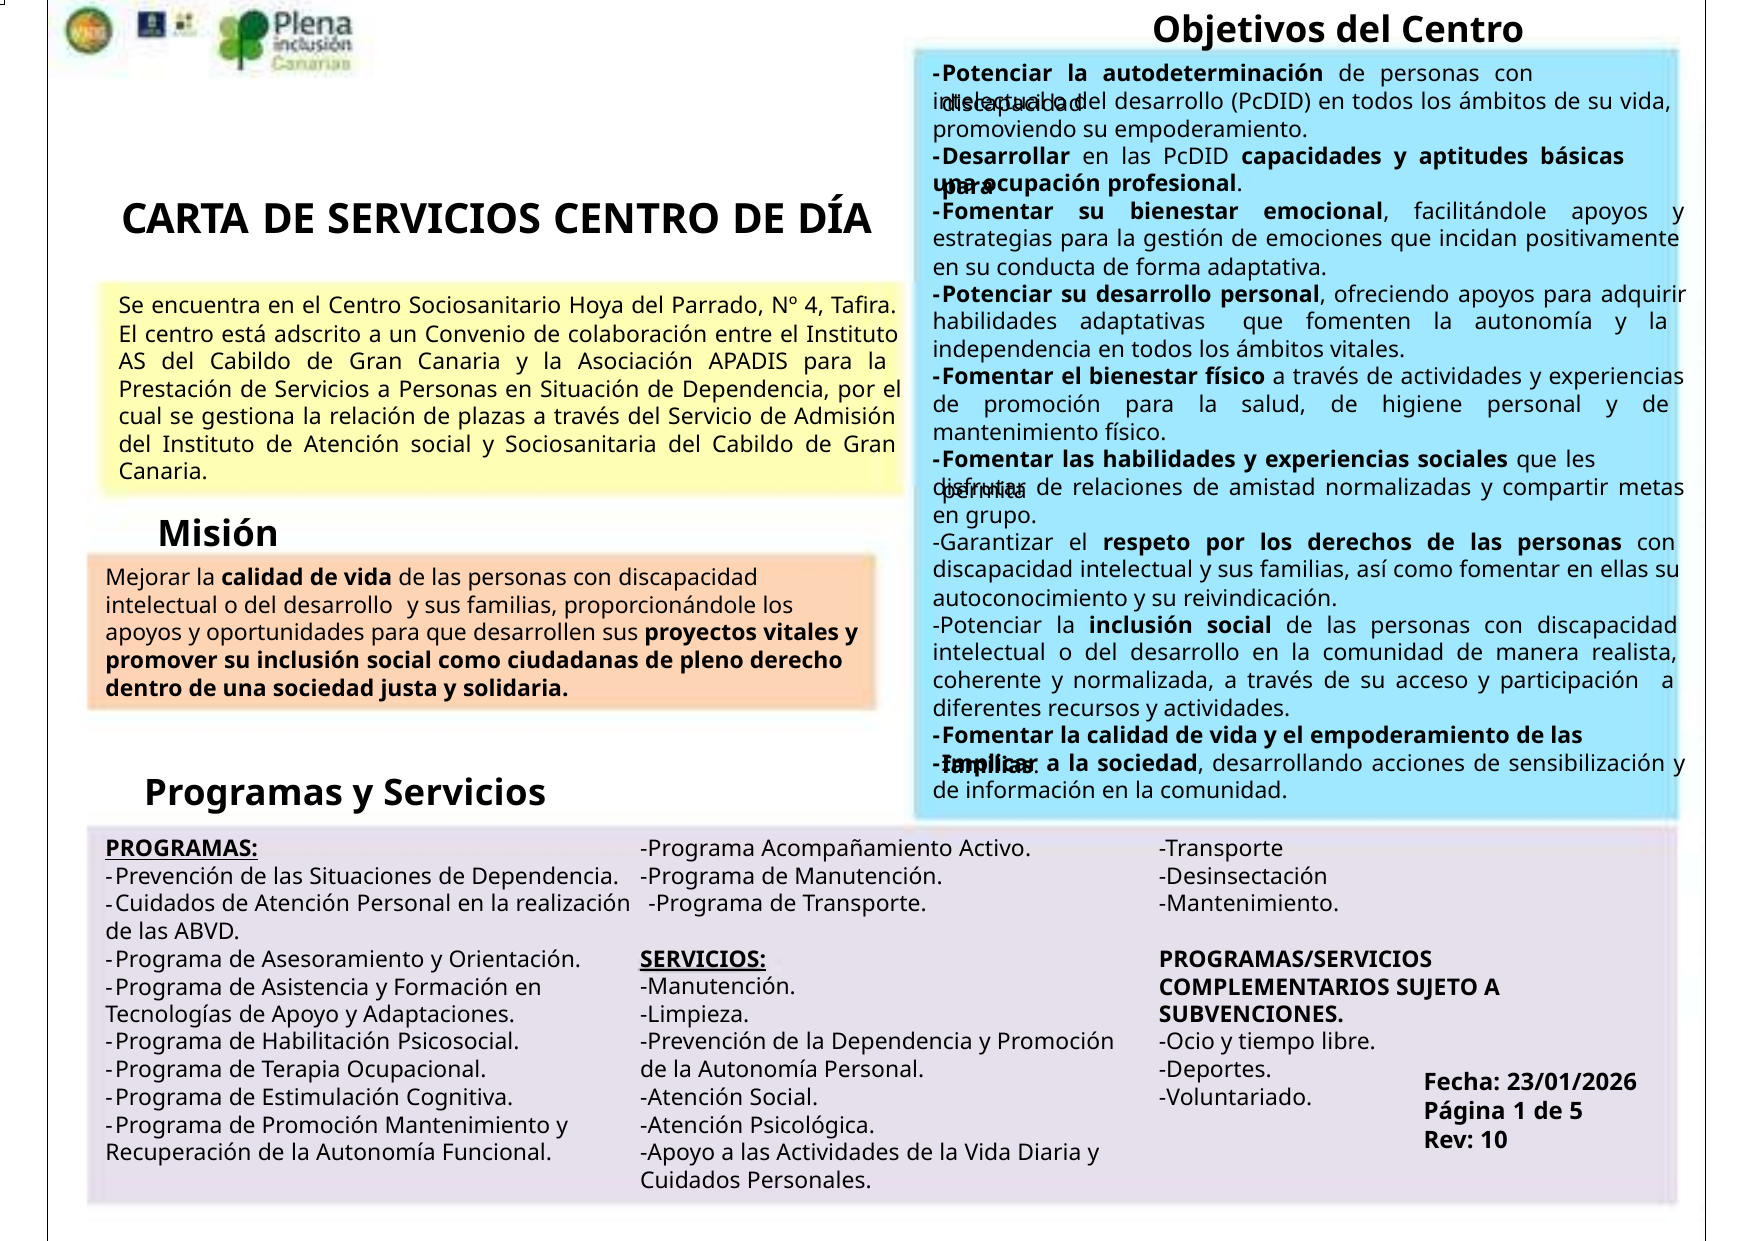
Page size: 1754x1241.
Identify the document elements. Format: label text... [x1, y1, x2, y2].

text Prestación de Servicios a Personas en Situación de Dependencia, por el [118, 375, 912, 403]
text Fecha: 23/01/2026 [1423, 1065, 1661, 1097]
text -Desinsectación [1159, 860, 1347, 887]
text - [932, 747, 942, 774]
text AS del Cabildo de Gran Canaria y la Asociación APADIS para la [118, 348, 912, 375]
text intelectual o del desarrollo (PcDID) en todos los ámbitos de su vida, [932, 84, 1686, 115]
text -Deportes. [1159, 1056, 1401, 1083]
text discapacidad intelectual y sus familias, así como fomentar en ellas su [932, 553, 1687, 584]
text El centro está adscrito a un Convenio de colaboración entre el Instituto [118, 320, 912, 348]
text Prevención de las Situaciones de Dependencia. [115, 860, 632, 887]
text Cuidados de Atención Personal en la realización -Programa de Transporte. [115, 887, 934, 918]
text - [932, 277, 942, 305]
text Objetivos del Centro [1152, 3, 1538, 52]
text - [932, 719, 942, 747]
text Recuperación de la Autonomía Funcional. [105, 1136, 566, 1166]
text PROGRAMAS/SERVICIOS [1159, 943, 1527, 973]
text de promoción para la salud, de higiene personal y de [932, 388, 1687, 418]
text que fomenten la autonomía y la [1242, 305, 1687, 336]
text coherente y normalizada, a través de su acceso y participación a [932, 667, 1687, 694]
text -Potenciar la inclusión social de las personas con discapacidad [932, 608, 1687, 636]
text Página 1 de 5 [1423, 1094, 1607, 1126]
text - [932, 360, 942, 388]
text Programas y Servicios [144, 766, 557, 815]
text Fomentar su bienestar emocional, facilitándole apoyos y [942, 195, 1687, 222]
text cual se gestiona la relación de plazas a través del Servicio de Admisión [118, 403, 912, 430]
text SUBVENCIONES. [1159, 1001, 1527, 1028]
text del Instituto de Atención social y Sociosanitaria del Cabildo de Gran [118, 430, 912, 458]
text en grupo. [932, 501, 1686, 526]
text -Atención Social. [640, 1083, 1133, 1111]
text -Atención Psicológica. [640, 1111, 1133, 1139]
picture [48, 0, 1705, 1241]
text - [105, 943, 115, 973]
text Programa de Promoción Mantenimiento y [115, 1111, 582, 1139]
text promoviendo su empoderamiento. [932, 115, 1686, 139]
text - [932, 195, 942, 222]
text - [105, 1056, 115, 1083]
text Potenciar la autodeterminación de personas con discapacidad [942, 57, 1687, 118]
text diferentes recursos y actividades. [932, 694, 1687, 722]
text PROGRAMAS: [105, 832, 280, 860]
text Se encuentra en el Centro Sociosanitario Hoya del Parrado, Nº 4, Tafira. [118, 289, 912, 320]
text -Programa Acompañamiento Activo. [640, 832, 1046, 863]
text Desarrollar en las PcDID capacidades y aptitudes básicas para [942, 139, 1687, 195]
text Fomentar la calidad de vida y el empoderamiento de las familias. [942, 719, 1685, 747]
text autoconocimiento y su reivindicación. [932, 584, 1687, 608]
text - [105, 973, 115, 998]
text -Limpieza. [640, 998, 771, 1025]
text de las ABVD. [105, 915, 265, 943]
text - [105, 1083, 115, 1111]
text habilidades adaptativas [932, 305, 1219, 333]
text - [932, 57, 942, 84]
text Cuidados Personales. [640, 1166, 1133, 1194]
text Mejorar la calidad de vida de las personas con discapacidad [105, 561, 863, 591]
text -Ocio y tiempo libre. [1159, 1025, 1401, 1056]
text Fomentar las habilidades y experiencias sociales que les permita [942, 443, 1686, 471]
text -Transporte [1159, 832, 1305, 860]
text -Prevención de la Dependencia y Promoción [640, 1025, 1133, 1056]
text Implicar a la sociedad, desarrollando acciones de sensibilización y [942, 747, 1687, 777]
text Programa de Estimulación Cognitiva. [115, 1083, 582, 1111]
text - [105, 1111, 115, 1136]
text CARTA DE SERVICIOS CENTRO DE DÍA [121, 189, 903, 244]
text Rev: 10 [1423, 1126, 1607, 1155]
text independencia en todos los ámbitos vitales. [932, 333, 1418, 360]
text - [932, 139, 942, 167]
text Tecnologías de Apoyo y Adaptaciones. [105, 998, 537, 1025]
text Programa de Terapia Ocupacional. [115, 1056, 582, 1083]
text Programa de Habilitación Psicosocial. [115, 1025, 582, 1056]
text -Programa de Manutención. [640, 860, 959, 890]
text -Manutención. [640, 970, 816, 1001]
text - [105, 890, 115, 915]
text Programa de Asistencia y Formación en [115, 973, 591, 1001]
text de la Autonomía Personal. [640, 1056, 1133, 1083]
text dentro de una sociedad justa y solidaria. [105, 674, 863, 702]
text -Garantizar el respeto por los derechos de las personas con [932, 526, 1687, 553]
text - [105, 860, 115, 890]
text promover su inclusión social como ciudadanas de pleno derecho [105, 646, 863, 674]
text estrategias para la gestión de emociones que incidan positivamente [932, 222, 1687, 253]
text intelectual o del desarrollo y sus familias, proporcionándole los [105, 591, 863, 619]
text Fomentar el bienestar físico a través de actividades y experiencias [942, 360, 1686, 388]
text -Mantenimiento. [1159, 887, 1357, 918]
text intelectual o del desarrollo en la comunidad de manera realista, [932, 636, 1687, 667]
text mantenimiento físico. [932, 418, 1687, 446]
text apoyos y oportunidades para que desarrollen sus proyectos vitales y [105, 619, 863, 646]
text -Voluntariado. [1159, 1083, 1401, 1111]
text COMPLEMENTARIOS SUJETO A [1159, 973, 1527, 1001]
text SERVICIOS: [640, 943, 780, 970]
text Misión [157, 508, 292, 556]
text -Apoyo a las Actividades de la Vida Diaria y [640, 1139, 1133, 1166]
text en su conducta de forma adaptativa. [932, 253, 1687, 277]
text Programa de Asesoramiento y Orientación. [115, 943, 591, 973]
text una ocupación profesional. [932, 167, 1254, 195]
text - [105, 1025, 115, 1056]
text de información en la comunidad. [932, 774, 1304, 805]
text disfrutar de relaciones de amistad normalizadas y compartir metas [932, 471, 1686, 501]
text Canaria. [118, 458, 912, 485]
text Potenciar su desarrollo personal, ofreciendo apoyos para adquirir [942, 277, 1687, 308]
text - [932, 443, 942, 471]
